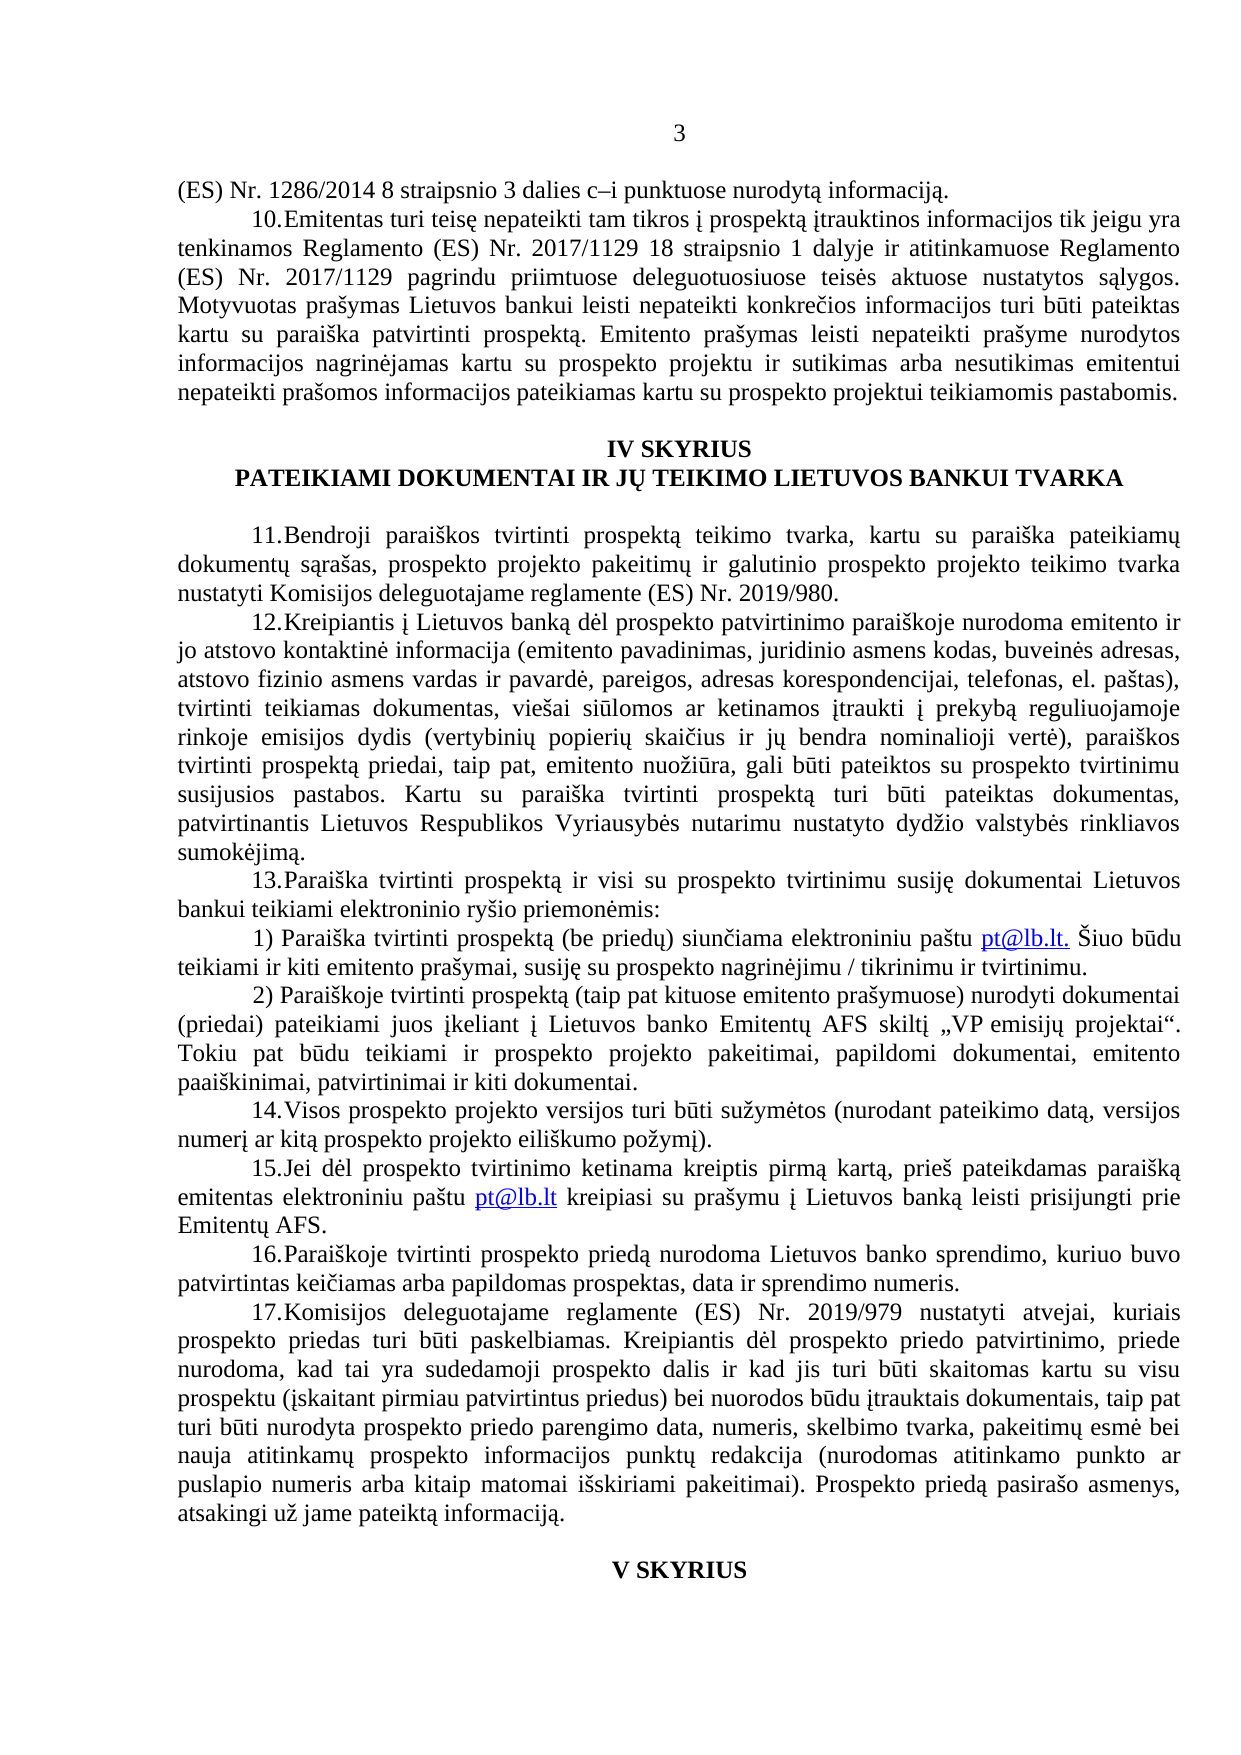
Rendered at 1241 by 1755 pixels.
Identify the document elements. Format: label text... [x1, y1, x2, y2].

text 11. Bendroji paraiškos tvirtinti prospektą teikimo tvarka, kartu su paraiška pateikiamų dokumentų sąrašas, prospekto projekto pakeitimų ir galutinio prospekto projekto teikimo tvarka nustatyti Komisijos deleguotajame reglamente (ES) Nr. 2019/980. [177, 521, 1181, 607]
text 17. Komisijos deleguotajame reglamente (ES) Nr. 2019/979 nustatyti atvejai, kuriais prospekto priedas turi būti paskelbiamas. Kreipiantis dėl prospekto priedo patvirtinimo, priede nurodoma, kad tai yra sudedamoji prospekto dalis ir kad jis turi būti skaitomas kartu su visu prospektu (įskaitant pirmiau patvirtintus priedus) bei nuorodos būdu įtrauktais dokumentais, taip pat turi būti nurodyta prospekto priedo parengimo data, numeris, skelbimo tvarka, pakeitimų esmė bei nauja atitinkamų prospekto informacijos punktų redakcija (nurodomas atitinkamo punkto ar puslapio numeris arba kitaip matomai išskiriami pakeitimai). Prospekto priedą pasirašo asmenys, atsakingi už jame pateiktą informaciją. [177, 1297, 1181, 1527]
text V SKYRIUS [177, 1556, 1181, 1584]
text 10. Emitentas turi teisę nepateikti tam tikros į prospektą įtrauktinos informacijos tik jeigu yra tenkinamos Reglamento (ES) Nr. 2017/1129 18 straipsnio 1 dalyje ir atitinkamuose Reglamento (ES) Nr. 2017/1129 pagrindu priimtuose deleguotuosiuose teisės aktuose nustatytos sąlygos. Motyvuotas prašymas Lietuvos bankui leisti nepateikti konkrečios informacijos turi būti pateiktas kartu su paraiška patvirtinti prospektą. Emitento prašymas leisti nepateikti prašyme nurodytos informacijos nagrinėjamas kartu su prospekto projektu ir sutikimas arba nesutikimas emitentui nepateikti prašomos informacijos pateikiamas kartu su prospekto projektui teikiamomis pastabomis. [177, 204, 1181, 406]
text 2) Paraiškoje tvirtinti prospektą (taip pat kituose emitento prašymuose) nurodyti dokumentai (priedai) pateikiami juos įkeliant į Lietuvos banko Emitentų AFS skiltį „VP emisijų projektai“. Tokiu pat būdu teikiami ir prospekto projekto pakeitimai, papildomi dokumentai, emitento paaiškinimai, patvirtinimai ir kiti dokumentai. [177, 981, 1181, 1096]
text 15. Jei dėl prospekto tvirtinimo ketinama kreiptis pirmą kartą, prieš pateikdamas paraišką emitentas elektroniniu paštu pt@lb.lt kreipiasi su prašymu į Lietuvos banką leisti prisijungti prie Emitentų AFS. [177, 1153, 1181, 1239]
text 1) Paraiška tvirtinti prospektą (be priedų) siunčiama elektroniniu paštu pt@lb.lt. Šiuo būdu teikiami ir kiti emitento prašymai, susiję su prospekto nagrinėjimu / tikrinimu ir tvirtinimu. [177, 923, 1181, 981]
text IV SKYRIUS [177, 434, 1181, 463]
text 14. Visos prospekto projekto versijos turi būti sužymėtos (nurodant pateikimo datą, versijos numerį ar kitą prospekto projekto eiliškumo požymį). [177, 1096, 1181, 1153]
text 16. Paraiškoje tvirtinti prospekto priedą nurodoma Lietuvos banko sprendimo, kuriuo buvo patvirtintas keičiamas arba papildomas prospektas, data ir sprendimo numeris. [177, 1239, 1181, 1297]
text 12. Kreipiantis į Lietuvos banką dėl prospekto patvirtinimo paraiškoje nurodoma emitento ir jo atstovo kontaktinė informacija (emitento pavadinimas, juridinio asmens kodas, buveinės adresas, atstovo fizinio asmens vardas ir pavardė, pareigos, adresas korespondencijai, telefonas, el. paštas), tvirtinti teikiamas dokumentas, viešai siūlomos ar ketinamos įtraukti į prekybą reguliuojamoje rinkoje emisijos dydis (vertybinių popierių skaičius ir jų bendra nominalioji vertė), paraiškos tvirtinti prospektą priedai, taip pat, emitento nuožiūra, gali būti pateiktos su prospekto tvirtinimu susijusios pastabos. Kartu su paraiška tvirtinti prospektą turi būti pateiktas dokumentas, patvirtinantis Lietuvos Respublikos Vyriausybės nutarimu nustatyto dydžio valstybės rinkliavos sumokėjimą. [177, 607, 1181, 866]
text PATEIKIAMI DOKUMENTAI IR JŲ TEIKIMO LIETUVOS BANKUI TVARKA [177, 463, 1181, 492]
text (ES) Nr. 1286/2014 8 straipsnio 3 dalies c–i punktuose nurodytą informaciją. [177, 176, 1181, 204]
text 13. Paraiška tvirtinti prospektą ir visi su prospekto tvirtinimu susiję dokumentai Lietuvos bankui teikiami elektroninio ryšio priemonėmis: [177, 866, 1181, 923]
